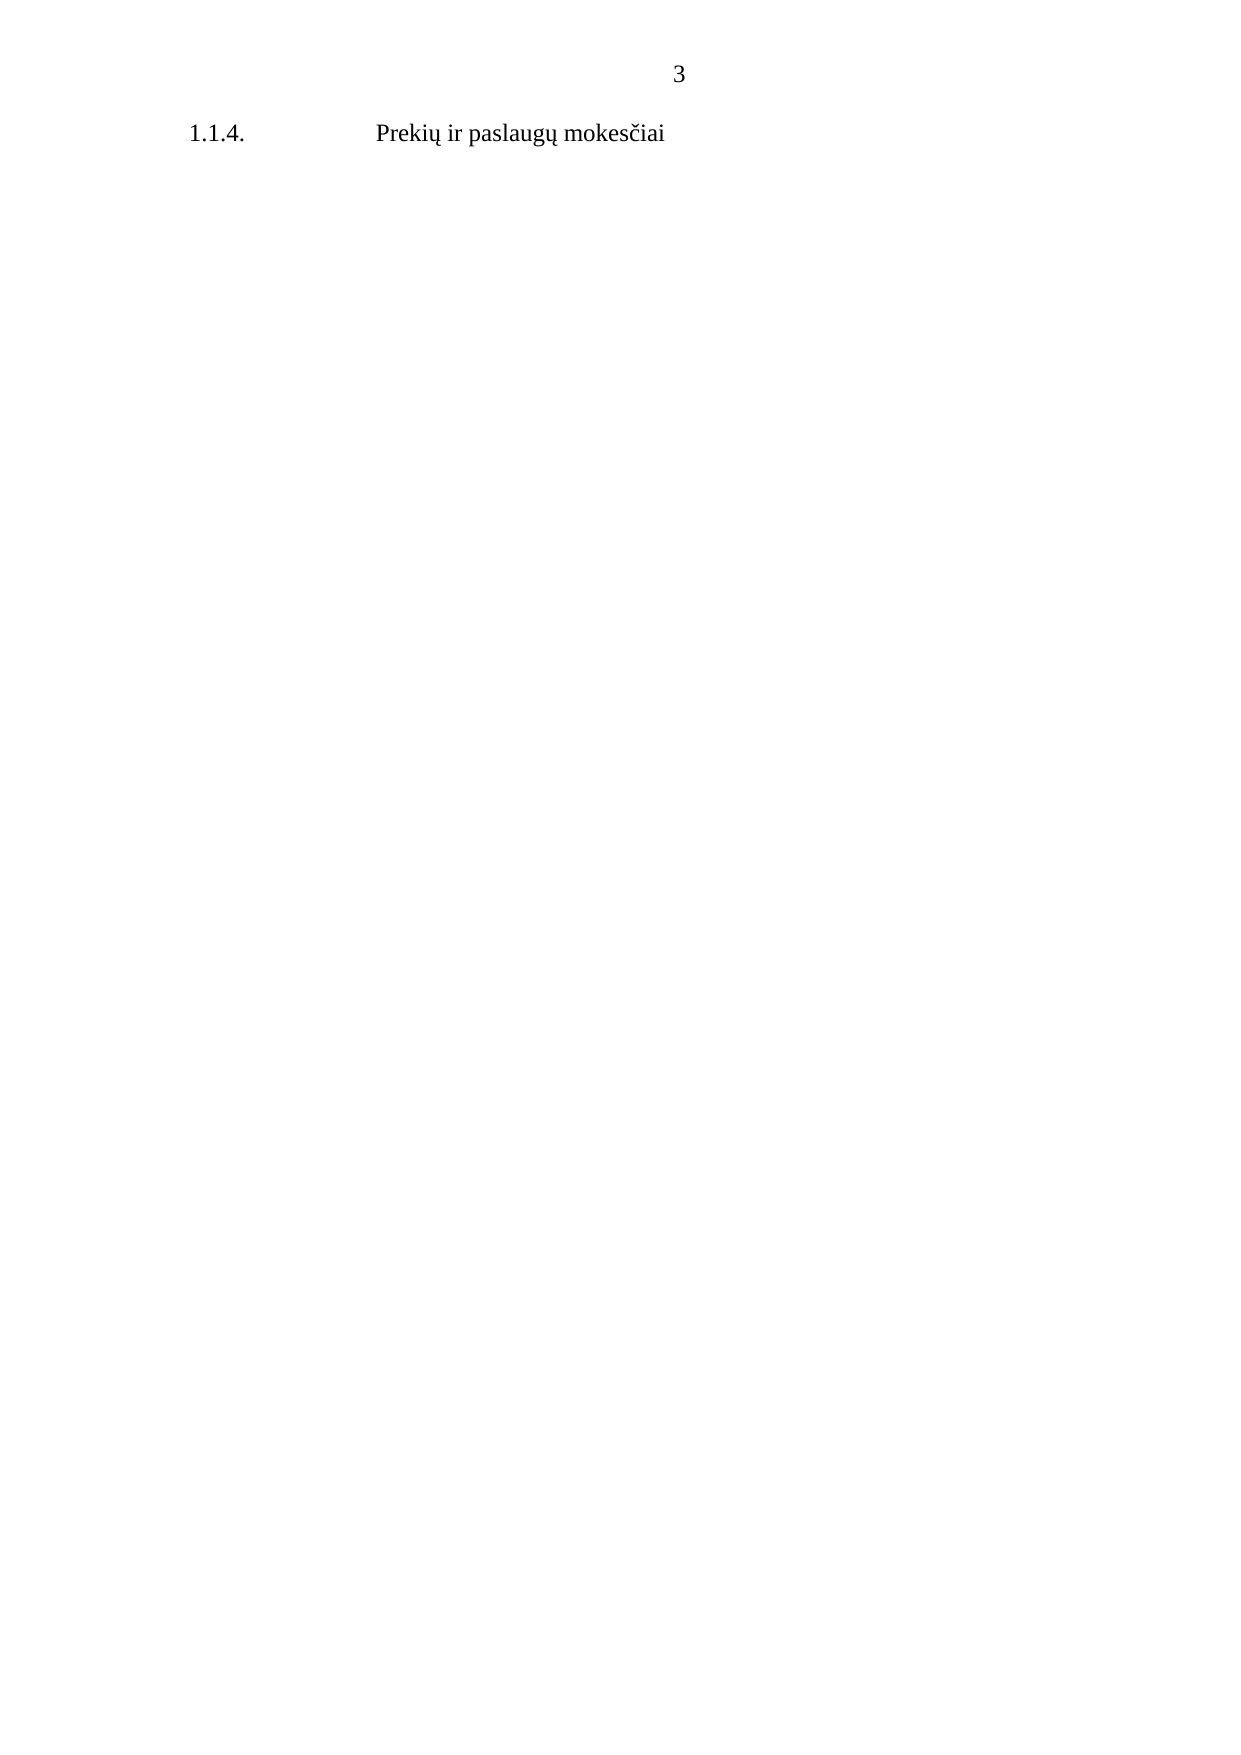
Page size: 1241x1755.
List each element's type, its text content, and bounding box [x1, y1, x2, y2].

table_header Prekių ir paslaugų mokesčiai [364, 118, 1122, 147]
table_header 1.1.4. [177, 118, 364, 147]
